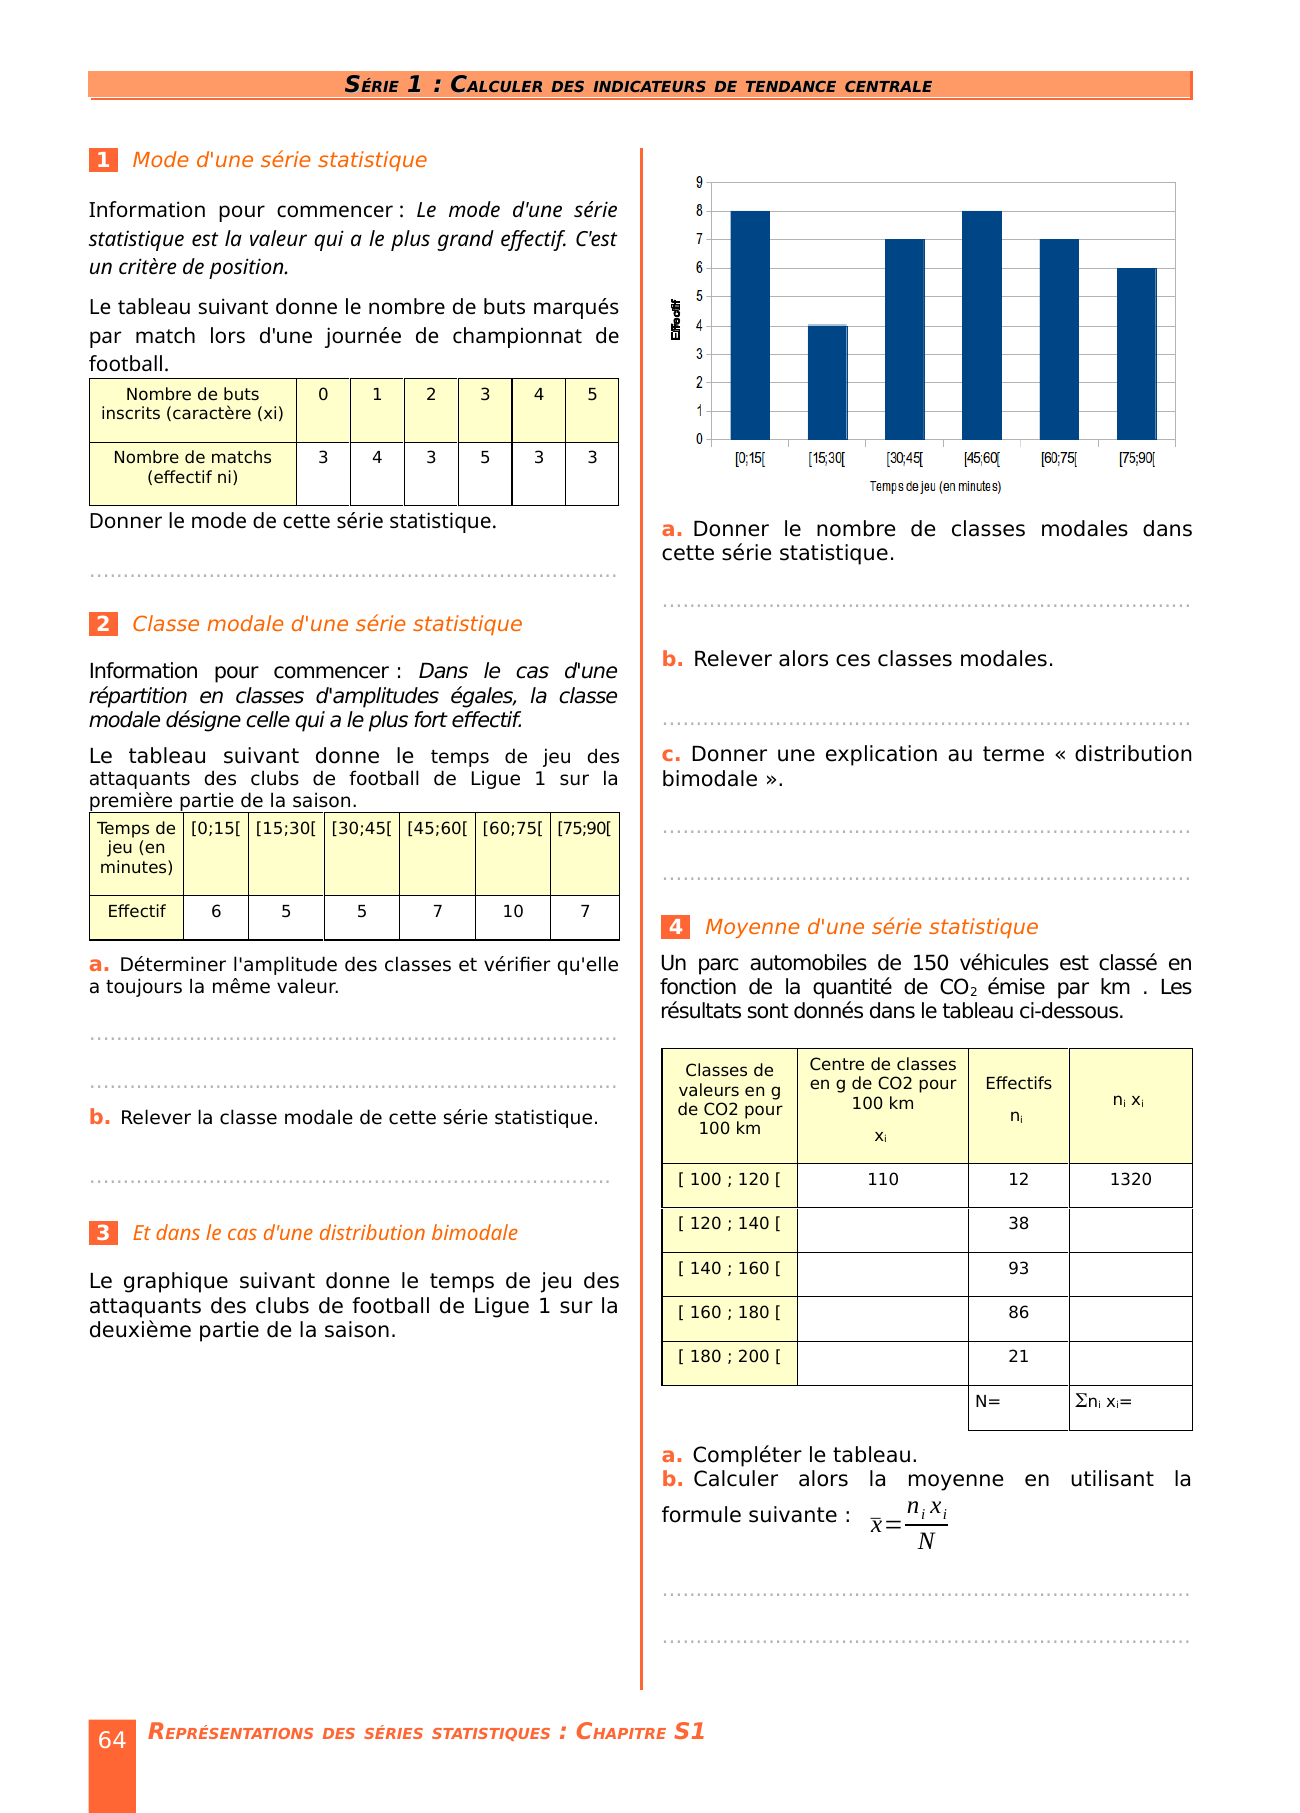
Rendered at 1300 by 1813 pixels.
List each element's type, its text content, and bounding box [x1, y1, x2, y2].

table_cell 10 [476, 896, 550, 939]
list …............................................................................. [88, 535, 620, 582]
table_cell [798, 1342, 968, 1385]
list Le tableau suivant donne le nombre de buts marqués par match lors d'une journée de championnat de football. [88, 292, 620, 378]
table_cell [798, 1209, 968, 1252]
list Le tableau suivant donne le temps de jeu des attaquants des clubs de football de Ligue 1 sur la première partie de la saison. [88, 744, 620, 812]
list Donner le nombre de classes modales dans cette série statistique. [661, 517, 1193, 565]
table_header 0 [297, 379, 349, 442]
table_header 4 [513, 379, 565, 442]
list …............................................................................ [88, 1141, 620, 1188]
list Et dans le cas d'une distribution bimodale [88, 1218, 620, 1246]
table_header [45;60[ [400, 813, 475, 895]
list Calculer alors la moyenne en utilisant la formule suivante : [661, 1467, 1193, 1554]
table_cell 3 [405, 443, 457, 505]
table_cell [ 180 ; 200 [ [663, 1342, 797, 1385]
table_cell 93 [969, 1253, 1068, 1296]
list …............................................................................. [661, 1602, 1193, 1649]
table_cell 5 [249, 896, 323, 939]
list Donner le mode de cette série statistique. [88, 506, 620, 535]
table_cell [ 160 ; 180 [ [663, 1297, 797, 1341]
table_header Temps de jeu (en minutes) [90, 813, 183, 895]
table_cell 21 [969, 1342, 1068, 1385]
table_cell 110 [798, 1164, 968, 1207]
table_cell [798, 1253, 968, 1296]
list Relever alors ces classes modales. [661, 624, 1193, 672]
table_cell 3 [566, 443, 618, 505]
picture [661, 147, 1193, 505]
table_header 5 [566, 379, 618, 442]
table_header Effectifs ni [969, 1049, 1068, 1163]
table_cell 38 [969, 1209, 1068, 1252]
table_header 1 [351, 379, 403, 442]
table_header [60;75[ [476, 813, 550, 895]
list Moyenne d'une série statistique [690, 915, 1193, 939]
table_header [30;45[ [325, 813, 399, 895]
table_cell 5 [459, 443, 511, 505]
list Relever la classe modale de cette série statistique. [88, 1105, 620, 1129]
list Mode d'une série statistique [118, 148, 620, 172]
table_cell N= [969, 1386, 1068, 1430]
list ….............................................................................…............................................................................. [88, 998, 620, 1093]
table_cell 12 [969, 1164, 1068, 1207]
table_header 2 [405, 379, 457, 442]
list …..........................................................................… [661, 683, 1193, 731]
table_cell 3 [513, 443, 565, 505]
table_cell [1070, 1209, 1192, 1252]
table_cell [661, 1386, 797, 1431]
table_cell 1320 [1070, 1164, 1192, 1207]
list …..........................................................................… [661, 791, 1193, 838]
list Le graphique suivant donne le temps de jeu des attaquants des clubs de football de Ligue 1 sur la deuxième partie de la saison. [88, 1269, 620, 1342]
list Donner une explication au terme « distribution bimodale ». [661, 742, 1193, 791]
table_cell [ 140 ; 160 [ [663, 1253, 797, 1296]
table_cell 7 [551, 896, 619, 939]
table_header [15;30[ [249, 813, 323, 895]
list …..........................................................................… [661, 565, 1193, 612]
list Information pour commencer : Le mode d'une série statistique est la valeur qui a le plus grand effectif. C'est un critère de position. [88, 195, 620, 281]
table_header ni xi [1070, 1049, 1192, 1163]
table_cell 4 [351, 443, 403, 505]
table_cell [ 100 ; 120 [ [663, 1164, 797, 1207]
list Compléter le tableau. [661, 1443, 1193, 1467]
table_header [75;90[ [551, 813, 619, 895]
table_cell 86 [969, 1297, 1068, 1341]
table_cell 6 [184, 896, 248, 939]
list …............................................................................. [661, 1554, 1193, 1602]
table_cell [1070, 1342, 1192, 1385]
table_cell Effectif [90, 896, 183, 939]
list Déterminer l'amplitude des classes et vérifier qu'elle a toujours la même valeur. [88, 952, 620, 998]
table_header [0;15[ [184, 813, 248, 895]
table_cell 3 [297, 443, 349, 505]
table_header 3 [459, 379, 511, 442]
table_header Classes de valeurs en g de CO2 pour 100 km [663, 1049, 797, 1163]
table_header Nombre de buts inscrits (caractère (xi) [90, 379, 296, 442]
list Information pour commencer : Dans le cas d'une répartition en classes d'amplitudes égales, la classe modale désigne celle qui a le plus fort effectif. [88, 659, 620, 732]
table_cell [797, 1386, 968, 1431]
list Un parc automobiles de 150 véhicules est classé en fonction de la quantité de CO2 émise par km . Les résultats sont donnés dans le tableau ci-dessous. [660, 951, 1193, 1024]
table_cell [1070, 1253, 1192, 1296]
table_cell Nombre de matchs (effectif ni) [90, 443, 296, 505]
table_cell Σni xi= [1070, 1386, 1192, 1430]
table_header Centre de classes en g de CO2 pour 100 km xi [798, 1049, 968, 1163]
table_cell 7 [400, 896, 475, 939]
list Classe modale d'une série statistique [118, 612, 620, 636]
table_cell [ 120 ; 140 [ [663, 1209, 797, 1252]
table_cell [798, 1297, 968, 1341]
table_cell 5 [325, 896, 399, 939]
table_cell [1070, 1297, 1192, 1341]
list …..........................................................................… [661, 838, 1193, 886]
